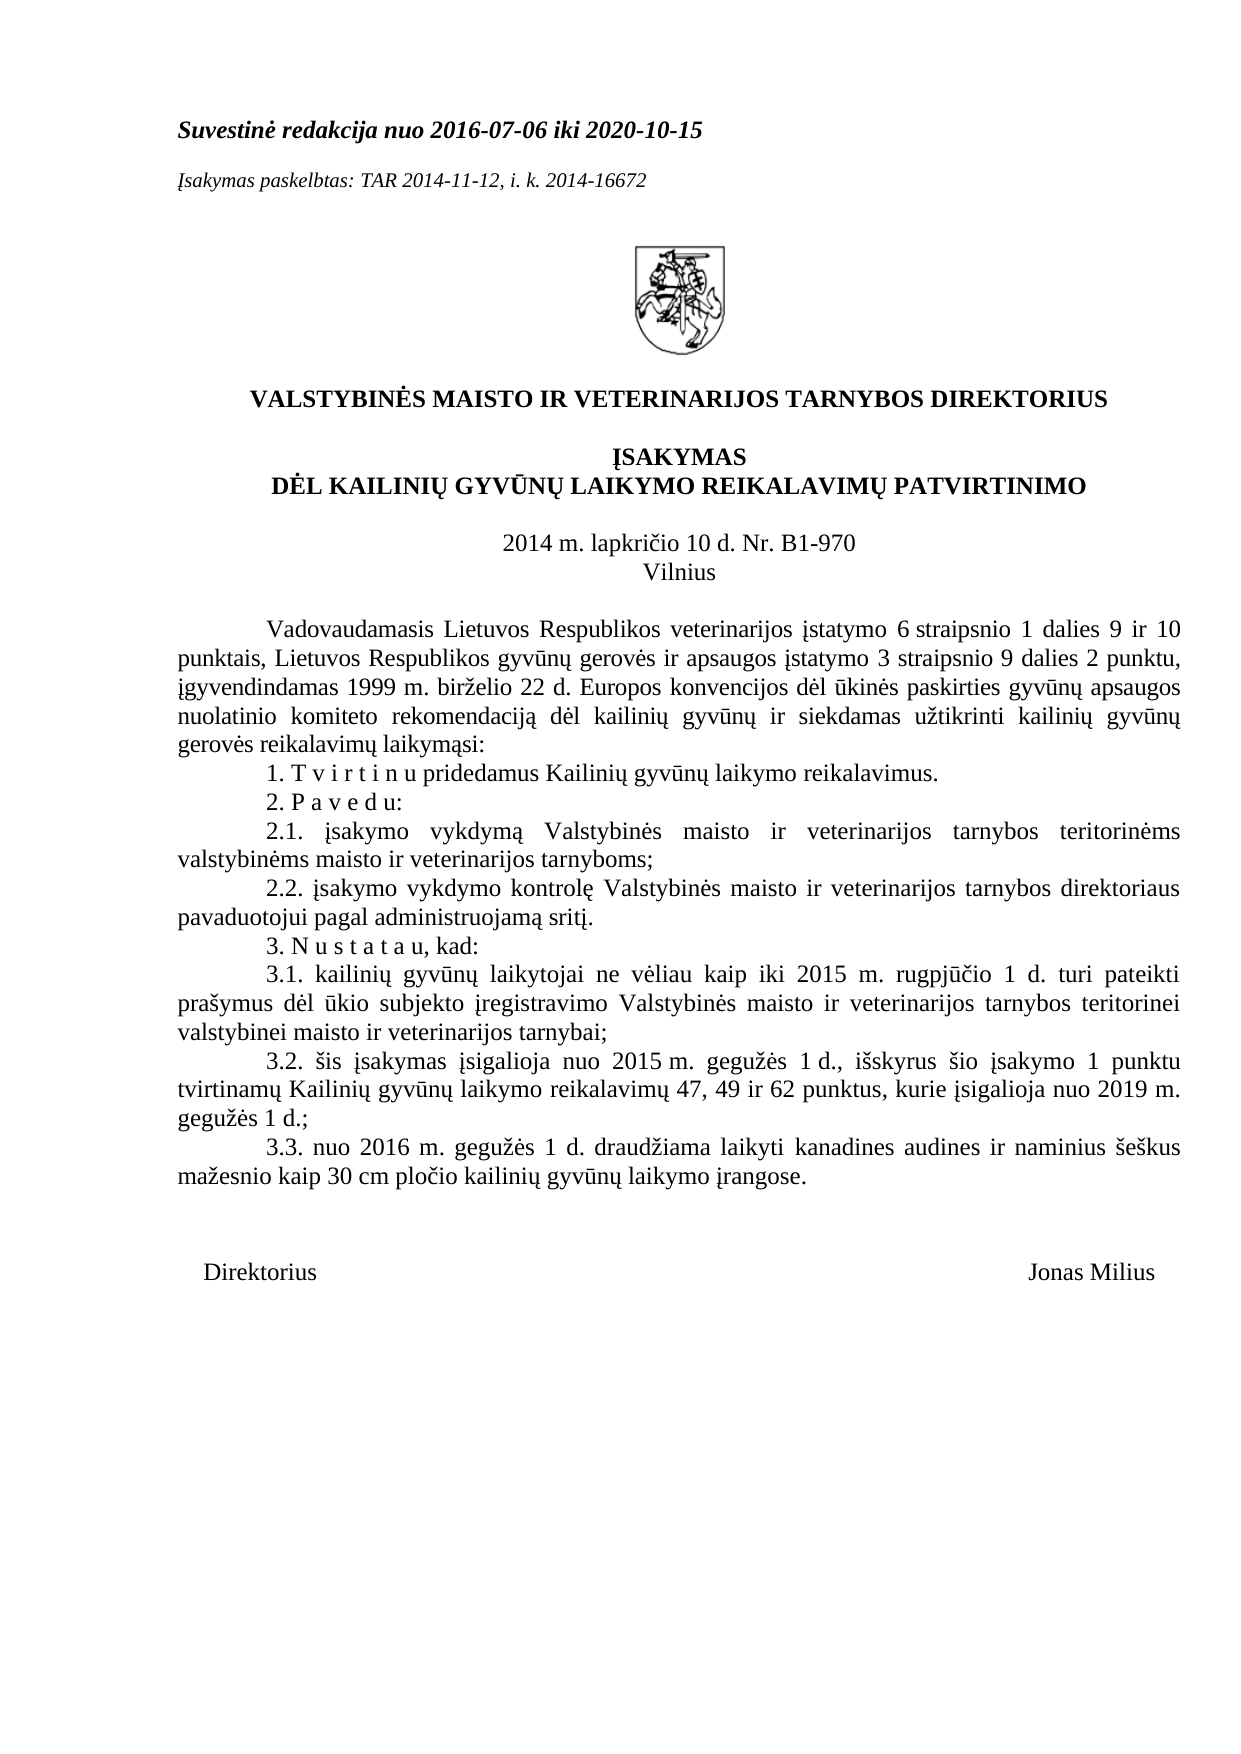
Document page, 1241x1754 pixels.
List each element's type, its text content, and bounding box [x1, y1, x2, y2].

text Suvestinė redakcija nuo 2016-07-06 iki 2020-10-15 [177, 115, 1181, 143]
text 2.1. įsakymo vykdymą Valstybinės maisto ir veterinarijos tarnybos teritorinėms valstybinėms maisto ir veterinarijos tarnyboms; [177, 816, 1181, 873]
text Direktorius Jonas Milius [177, 1257, 1181, 1285]
text ĮSAKYMAS [177, 442, 1181, 471]
text Vilnius [177, 557, 1181, 586]
text Vadovaudamasis Lietuvos Respublikos veterinarijos įstatymo 6 straipsnio 1 dalies 9 ir 10 punktais, Lietuvos Respublikos gyvūnų gerovės ir apsaugos įstatymo 3 straipsnio 9 dalies 2 punktu, įgyvendindamas 1999 m. birželio 22 d. Europos konvencijos dėl ūkinės paskirties gyvūnų apsaugos nuolatinio komiteto rekomendaciją dėl kailinių gyvūnų ir siekdamas užtikrinti kailinių gyvūnų gerovės reikalavimų laikymąsi: [177, 614, 1181, 758]
text VALSTYBINĖS MAISTO IR VETERINARIJOS TARNYBOS DIREKTORIUS [177, 384, 1181, 413]
text 2. P a v e d u: [177, 787, 1181, 816]
text 3.2. šis įsakymas įsigalioja nuo 2015 m. gegužės 1 d., išskyrus šio įsakymo 1 punktu tvirtinamų Kailinių gyvūnų laikymo reikalavimų 47, 49 ir 62 punktus, kurie įsigalioja nuo 2019 m. gegužės 1 d.; [177, 1046, 1181, 1132]
text 2014 m. lapkričio 10 d. Nr. B1-970 [177, 528, 1181, 557]
text 3. N u s t a t a u, kad: [177, 931, 1181, 959]
text 2.2. įsakymo vykdymo kontrolę Valstybinės maisto ir veterinarijos tarnybos direktoriaus pavaduotojui pagal administruojamą sritį. [177, 873, 1181, 931]
text DĖL kailiniŲ GYVŪNŲ LAIKYMO REIKALAVIMŲ PATVIRTINIMO [177, 471, 1181, 499]
text 3.1. kailinių gyvūnų laikytojai ne vėliau kaip iki 2015 m. rugpjūčio 1 d. turi pateikti prašymus dėl ūkio subjekto įregistravimo Valstybinės maisto ir veterinarijos tarnybos teritorinei valstybinei maisto ir veterinarijos tarnybai; [177, 959, 1181, 1046]
text 3.3. nuo 2016 m. gegužės 1 d. draudžiama laikyti kanadines audines ir naminius šeškus mažesnio kaip 30 cm pločio kailinių gyvūnų laikymo įrangose. [177, 1132, 1181, 1189]
text Įsakymas paskelbtas: TAR 2014-11-12, i. k. 2014-16672 [177, 168, 1181, 192]
text 1. T v i r t i n u pridedamus Kailinių gyvūnų laikymo reikalavimus. [177, 758, 1181, 787]
